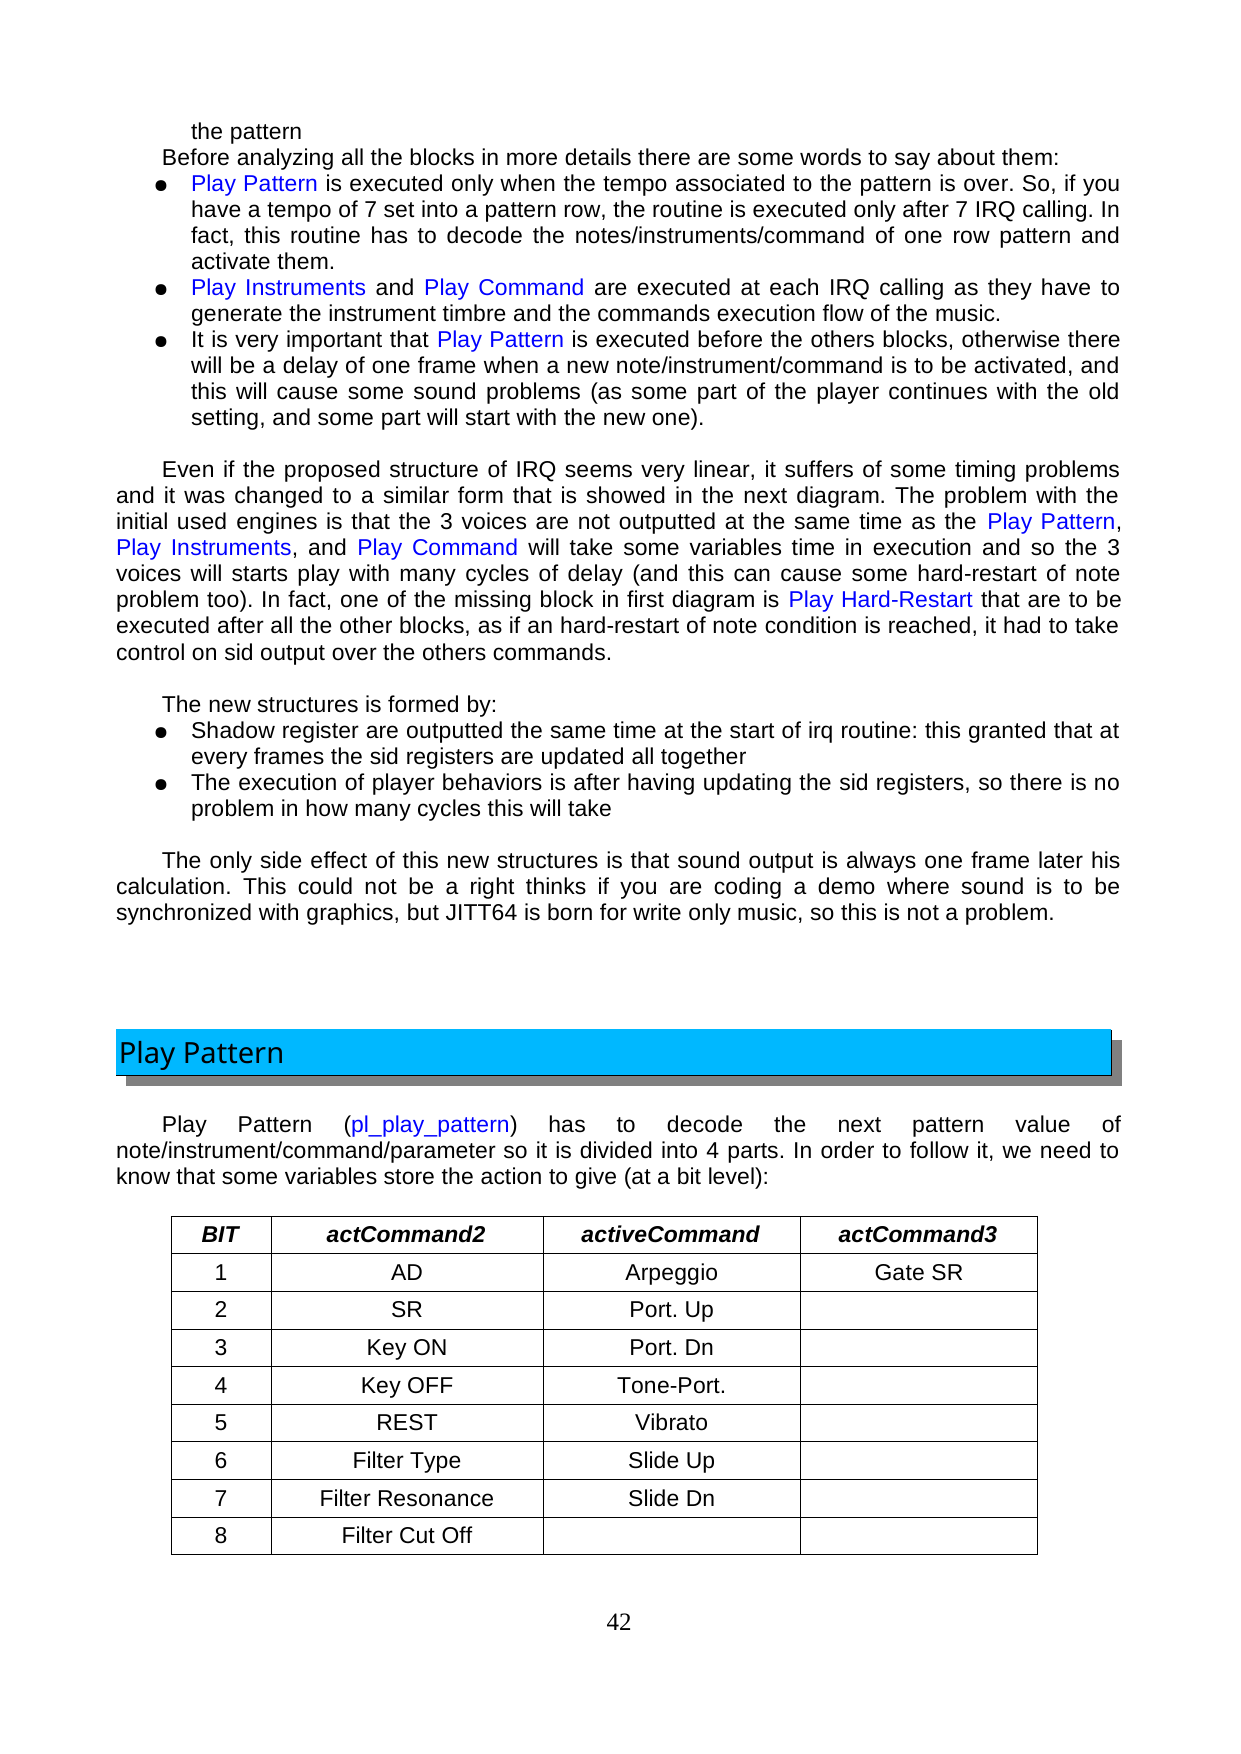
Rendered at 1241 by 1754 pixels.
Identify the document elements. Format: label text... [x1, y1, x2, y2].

table_cell [801, 1292, 1037, 1329]
table_cell [801, 1480, 1037, 1517]
table_cell [801, 1518, 1037, 1554]
table_cell 5 [172, 1405, 271, 1441]
table_cell Arpeggio [544, 1254, 800, 1291]
text Before analyzing all the blocks in more details there are some words to say about them: [116, 144, 1122, 170]
table_cell Filter Type [272, 1442, 543, 1479]
table_header BIT [172, 1217, 271, 1253]
table_cell Vibrato [544, 1405, 800, 1441]
table_cell 2 [172, 1292, 271, 1329]
table_header actCommand3 [801, 1217, 1037, 1253]
list Shadow register are outputted the same time at the start of irq routine: this granted that at every frames the sid registers are updated all together [153, 717, 1122, 769]
table_cell REST [272, 1405, 543, 1441]
table_cell Port. Dn [544, 1330, 800, 1366]
table_cell [801, 1405, 1037, 1441]
table_cell [801, 1367, 1037, 1404]
text Play Pattern (pl_play_pattern) has to decode the next pattern value of note/instrument/command/parameter so it is divided into 4 parts. In order to follow it, we need to know that some variables store the action to give (at a bit level): [116, 1112, 1122, 1190]
table_cell 3 [172, 1330, 271, 1366]
table_cell Port. Up [544, 1292, 800, 1329]
table_cell Filter Resonance [272, 1480, 543, 1517]
table_cell 7 [172, 1480, 271, 1517]
table_cell Slide Dn [544, 1480, 800, 1517]
table_cell 8 [172, 1518, 271, 1554]
table_cell [544, 1518, 800, 1554]
table_cell Key ON [272, 1330, 543, 1366]
text The only side effect of this new structures is that sound output is always one frame later his calculation. This could not be a right thinks if you are coding a demo where sound is to be synchronized with graphics, but JITT64 is born for write only music, so this is not a problem. [116, 847, 1122, 925]
table_cell SR [272, 1292, 543, 1329]
list The execution of player behaviors is after having updating the sid registers, so there is no problem in how many cycles this will take [153, 769, 1122, 821]
table_cell AD [272, 1254, 543, 1291]
text Even if the proposed structure of IRQ seems very linear, it suffers of some timing problems and it was changed to a similar form that is showed in the next diagram. The problem with the initial used engines is that the 3 voices are not outputted at the same time as the Play Pattern, Play Instruments, and Play Command will take some variables time in execution and so the 3 voices will starts play with many cycles of delay (and this can cause some hard-restart of note problem too). In fact, one of the missing block in first diagram is Play Hard-Restart that are to be executed after all the other blocks, as if an hard-restart of note condition is reached, it had to take control on sid output over the others commands. [116, 457, 1122, 665]
table_cell Key OFF [272, 1367, 543, 1404]
table_cell Tone-Port. [544, 1367, 800, 1404]
text The new structures is formed by: [116, 691, 1122, 717]
table_cell Gate SR [801, 1254, 1037, 1291]
list the pattern [153, 118, 1122, 144]
table_cell [801, 1330, 1037, 1366]
table_header actCommand2 [272, 1217, 543, 1253]
table_cell Slide Up [544, 1442, 800, 1479]
list Play Instruments and Play Command are executed at each IRQ calling as they have to generate the instrument timbre and the commands execution flow of the music. [153, 274, 1122, 326]
list Play Pattern is executed only when the tempo associated to the pattern is over. So, if you have a tempo of 7 set into a pattern row, the routine is executed only after 7 IRQ calling. In fact, this routine has to decode the notes/instruments/command of one row pattern and activate them. [153, 170, 1122, 274]
text Play Pattern [116, 1029, 1111, 1075]
table_cell 1 [172, 1254, 271, 1291]
table_header activeCommand [544, 1217, 800, 1253]
table_cell 6 [172, 1442, 271, 1479]
list It is very important that Play Pattern is executed before the others blocks, otherwise there will be a delay of one frame when a new note/instrument/command is to be activated, and this will cause some sound problems (as some part of the player continues with the old setting, and some part will start with the new one). [153, 326, 1122, 431]
table_cell Filter Cut Off [272, 1518, 543, 1554]
table_cell [801, 1442, 1037, 1479]
table_cell 4 [172, 1367, 271, 1404]
